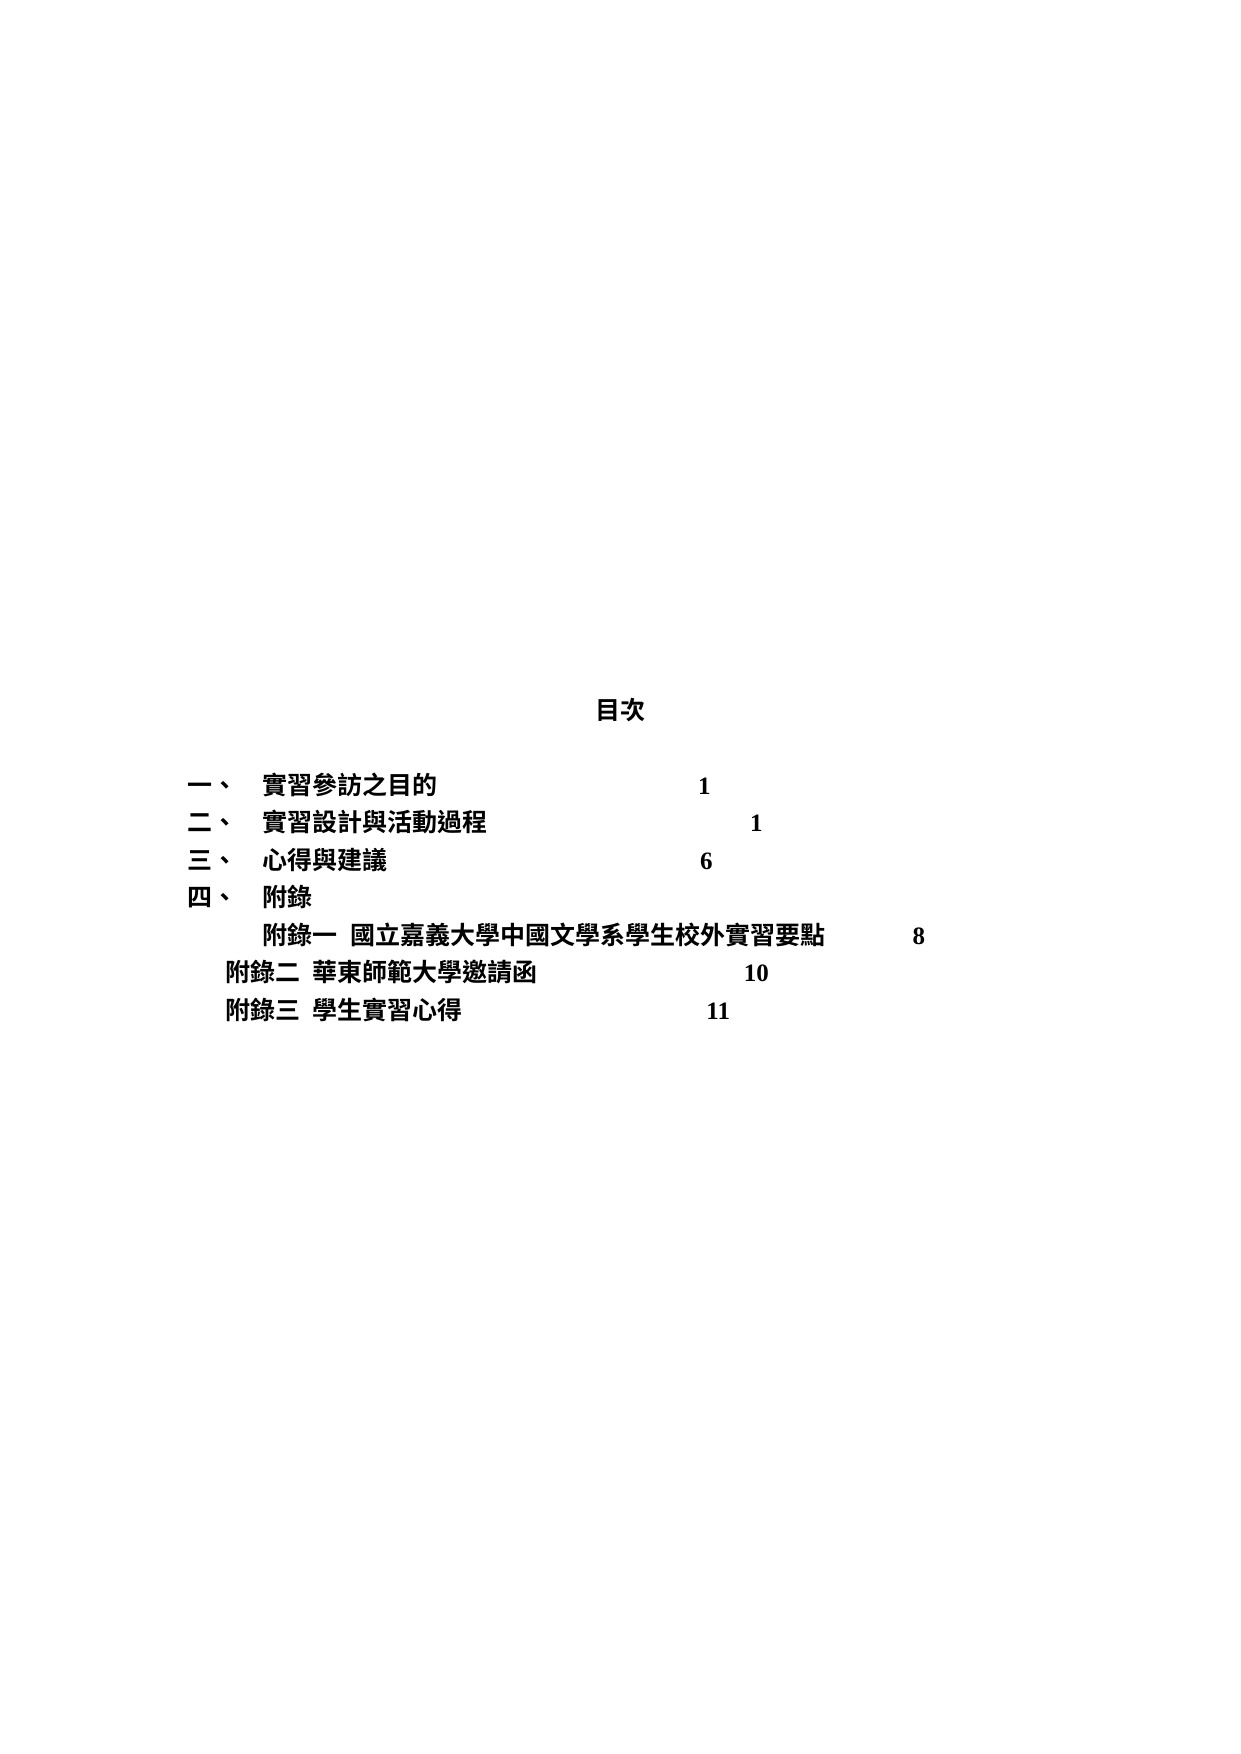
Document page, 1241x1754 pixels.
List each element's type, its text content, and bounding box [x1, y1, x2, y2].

text 附錄一 國立嘉義大學中國文學系學生校外實習要點 8 [262, 914, 1053, 952]
text 目次 [187, 689, 1053, 727]
list 心得與建議 6 [187, 839, 1053, 877]
list 實習參訪之目的 1 [187, 764, 1053, 802]
list 實習設計與活動過程 1 [187, 802, 1053, 839]
list 附錄 [187, 877, 1053, 914]
text 附錄二 華東師範大學邀請函 10 [187, 952, 1053, 989]
text 附錄三 學生實習心得 11 [187, 989, 1053, 1027]
